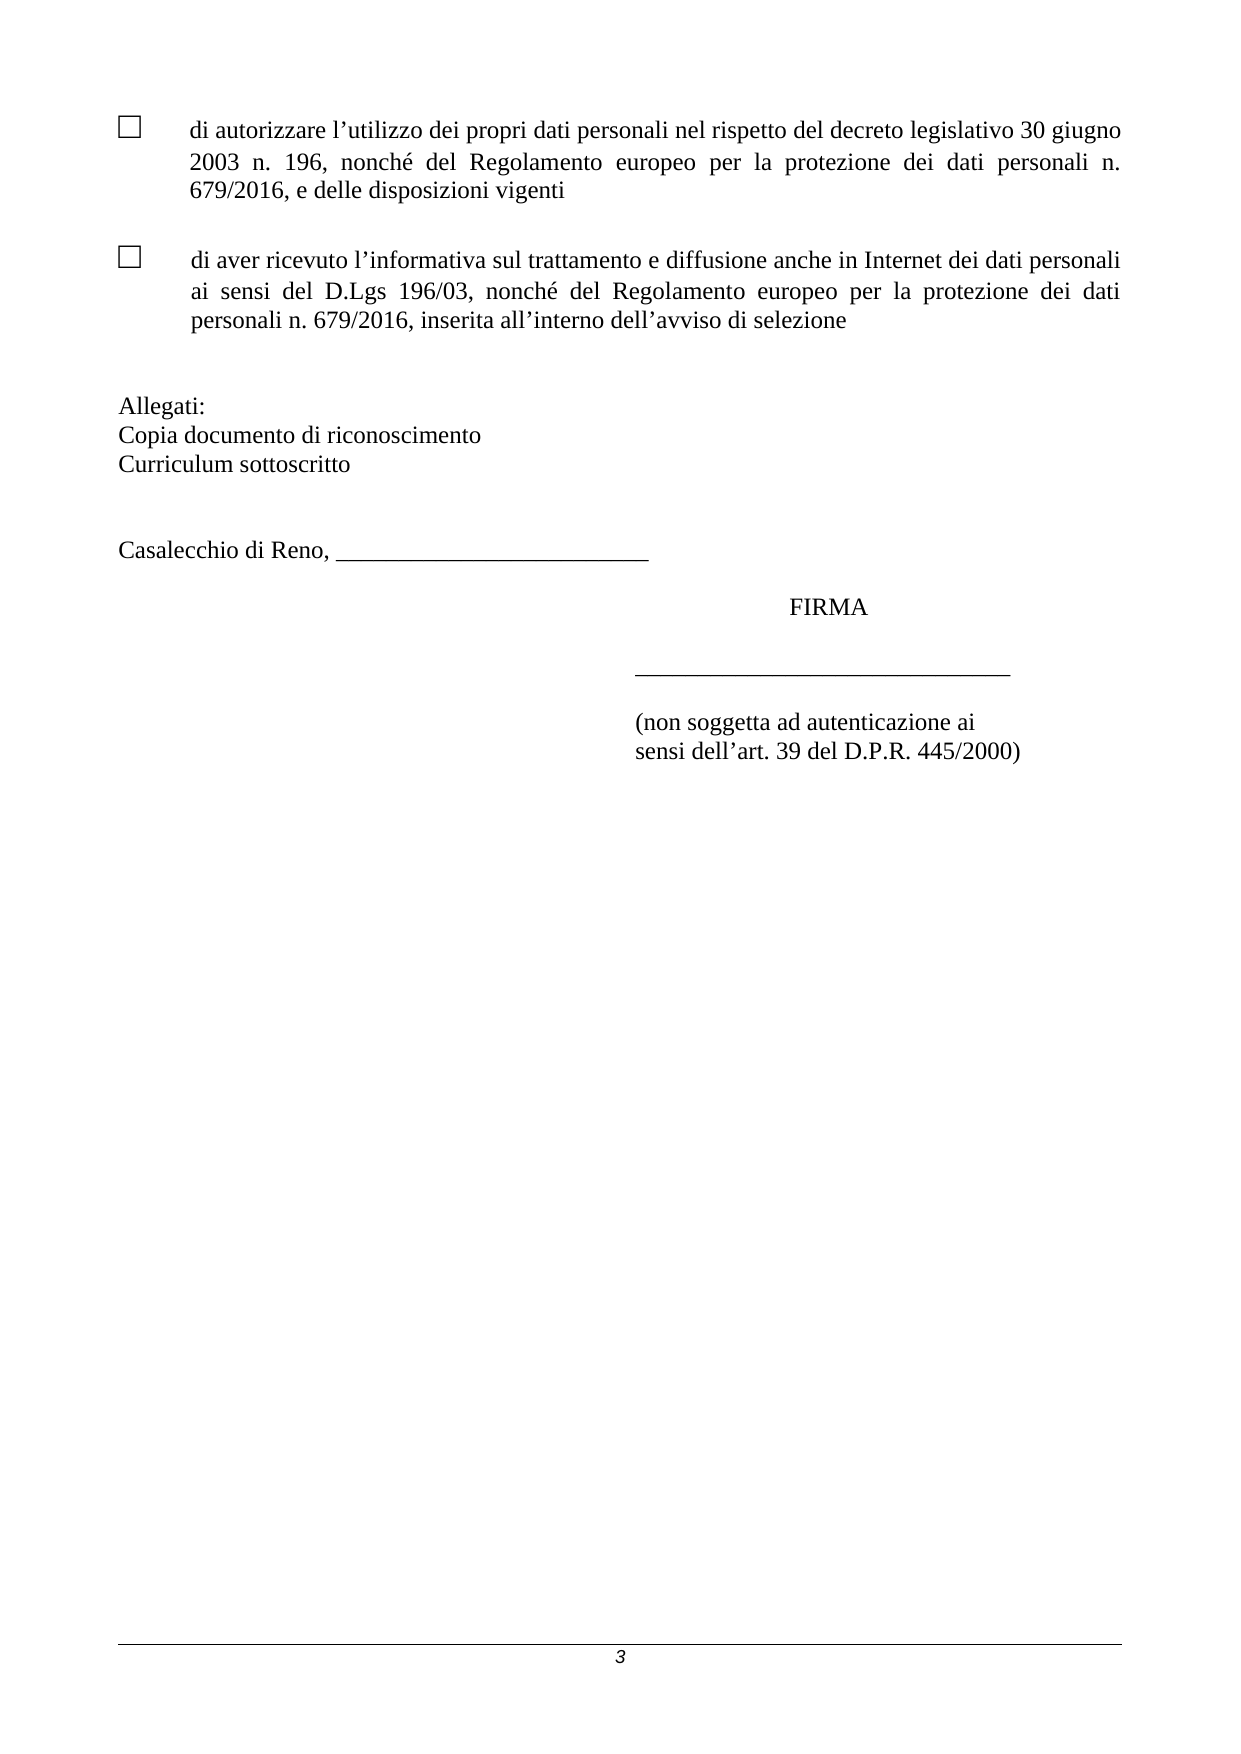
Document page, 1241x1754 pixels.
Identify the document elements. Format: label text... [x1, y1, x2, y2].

text Curriculum sottoscritto [118, 449, 1122, 477]
text Allegati: [118, 391, 1122, 420]
text (non soggetta ad autenticazione ai [118, 707, 1122, 736]
text sensi dell’art. 39 del D.P.R. 445/2000) [118, 736, 1122, 765]
text Casalecchio di Reno, _________________________ [118, 535, 1122, 564]
text □ di autorizzare l’utilizzo dei propri dati personali nel rispetto del decreto legislativo 30 giugno 2003 n. 196, nonché del Regolamento europeo per la protezione dei dati personali n. 679/2016, e delle disposizioni vigenti [118, 104, 1122, 204]
text FIRMA [118, 592, 1122, 621]
text Copia documento di riconoscimento [118, 420, 1122, 449]
text □ di aver ricevuto l’informativa sul trattamento e diffusione anche in Internet dei dati personali ai sensi del D.Lgs 196/03, nonché del Regolamento europeo per la protezione dei dati personali n. 679/2016, inserita all’interno dell’avviso di selezione [118, 233, 1122, 334]
text ______________________________ [118, 650, 1122, 679]
